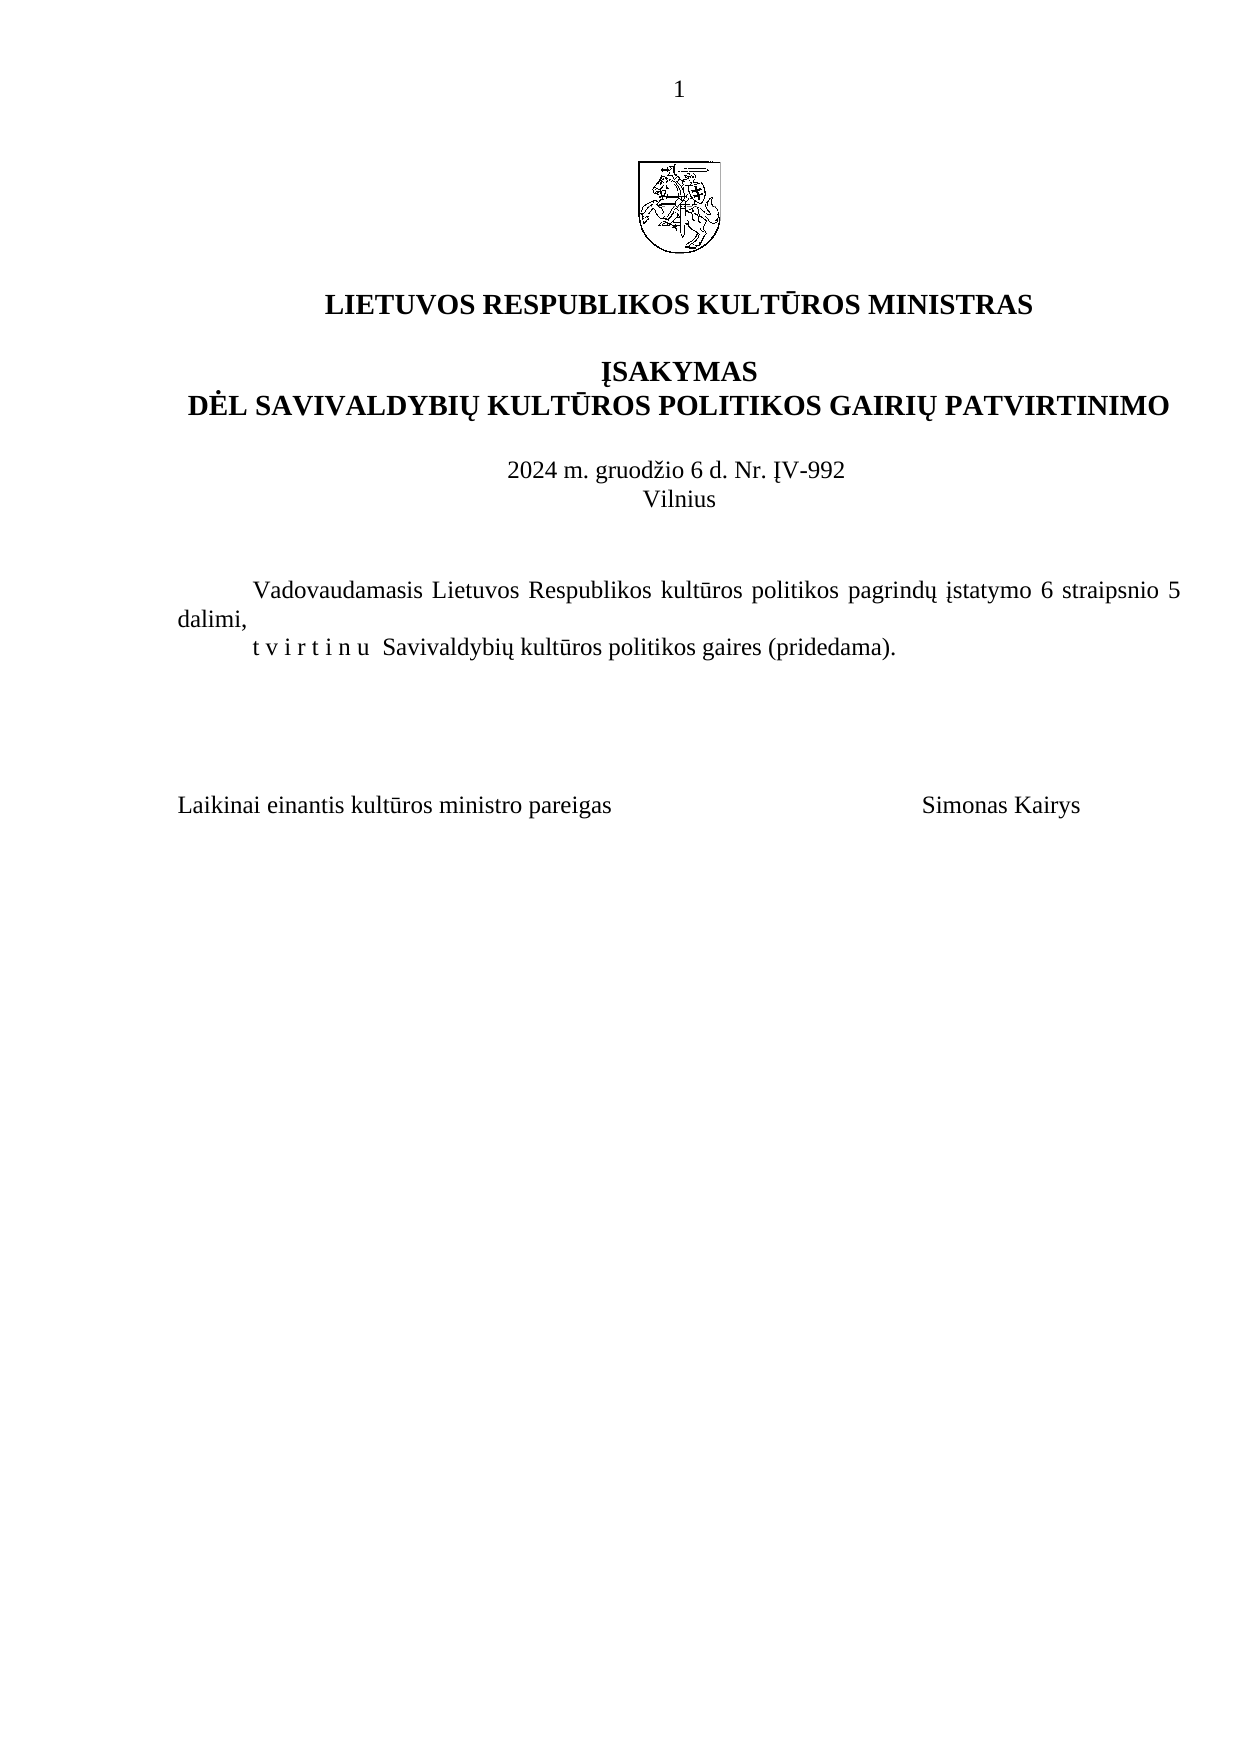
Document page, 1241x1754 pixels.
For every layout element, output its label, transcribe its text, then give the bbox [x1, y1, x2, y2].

text Vilnius [177, 484, 1181, 513]
text Vadovaudamasis Lietuvos Respublikos kultūros politikos pagrindų įstatymo 6 straipsnio 5 dalimi, [177, 575, 1181, 632]
text ĮSAKYMAS [177, 354, 1181, 388]
text LIETUVOS RESPUBLIKOS KULTŪROS MINISTRAS [177, 287, 1181, 321]
text DĖL SAVIVALDYBIŲ KULTŪROS POLITIKOS GAIRIŲ PATVIRTINIMO [177, 388, 1181, 422]
text Laikinai einantis kultūros ministro pareigas Simonas Kairys [177, 791, 1181, 819]
text tvirtinu Savivaldybių kultūros politikos gaires (pridedama). [177, 632, 1181, 661]
text 2024 m. gruodžio 6 d. Nr. ĮV-992 [177, 455, 1181, 484]
